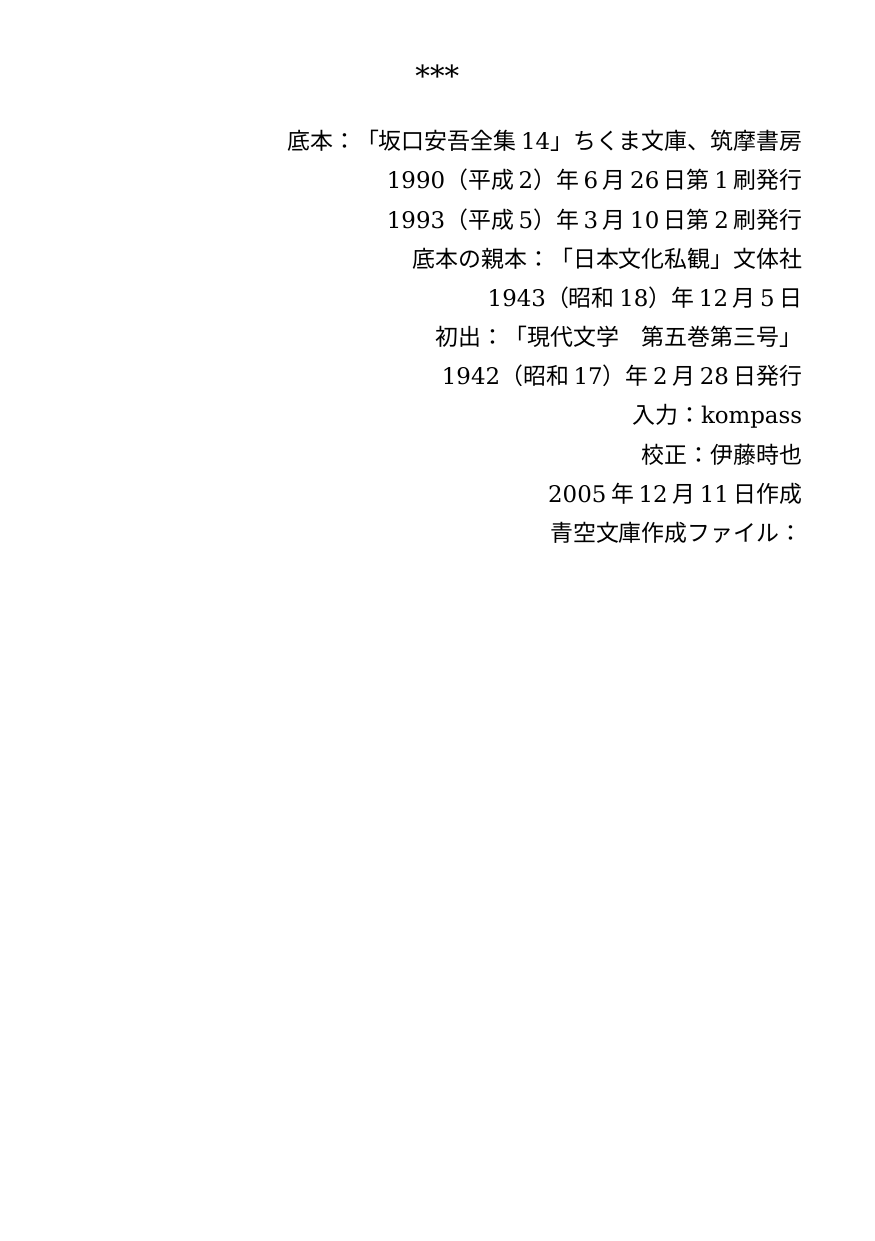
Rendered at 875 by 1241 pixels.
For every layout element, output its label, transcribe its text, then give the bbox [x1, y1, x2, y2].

text 1943（昭和18）年12月5日 [72, 280, 802, 313]
text 1942（昭和17）年2月28日発行 [72, 358, 802, 391]
text 底本の親本：「日本文化私観」文体社 [72, 241, 802, 274]
text 2005年12月11日作成 [72, 476, 802, 509]
text 校正：伊藤時也 [72, 437, 802, 470]
text 1990（平成2）年6月26日第1刷発行 [72, 162, 802, 196]
text 入力：kompass [72, 397, 802, 431]
text 青空文庫作成ファイル： [72, 515, 802, 548]
text 1993（平成5）年3月10日第2刷発行 [72, 202, 802, 235]
text 初出：「現代文学 第五巻第三号」 [72, 319, 802, 352]
subtitle *** [36, 60, 838, 94]
text 底本：「坂口安吾全集14」ちくま文庫、筑摩書房 [72, 123, 802, 156]
